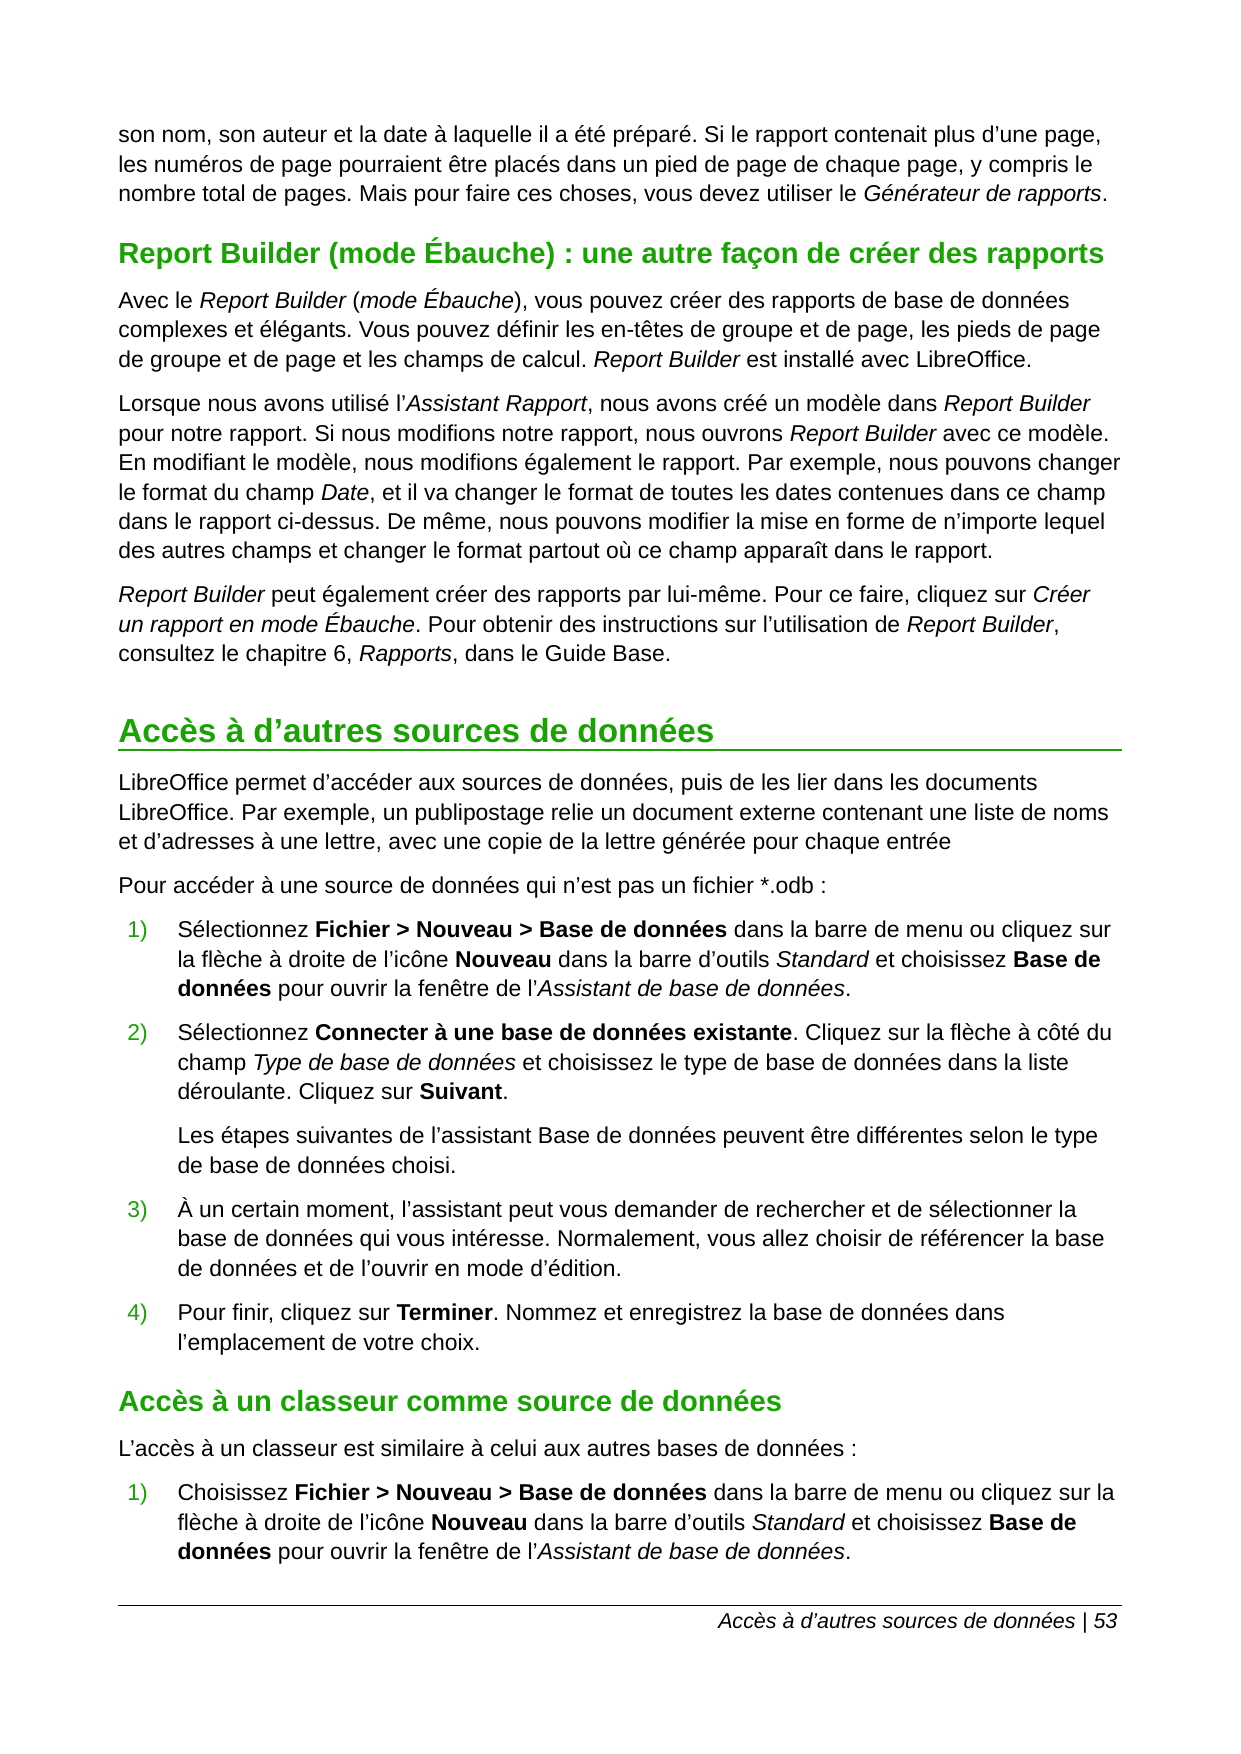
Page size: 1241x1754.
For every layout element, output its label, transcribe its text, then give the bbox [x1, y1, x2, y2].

text Lorsque nous avons utilisé l’Assistant Rapport, nous avons créé un modèle dans Report Builder pour notre rapport. Si nous modifions notre rapport, nous ouvrons Report Builder avec ce modèle. En modifiant le modèle, nous modifions également le rapport. Par exemple, nous pouvons changer le format du champ Date, et il va changer le format de toutes les dates contenues dans ce champ dans le rapport ci-dessus. De même, nous pouvons modifier la mise en forme de n’importe lequel des autres champs et changer le format partout où ce champ apparaît dans le rapport. [118, 387, 1122, 564]
list Sélectionnez Fichier > Nouveau > Base de données dans la barre de menu ou cliquez sur la flèche à droite de l’icône Nouveau dans la barre d’outils Standard et choisissez Base de données pour ouvrir la fenêtre de l’Assistant de base de données. [148, 913, 1122, 1002]
subtitle Report Builder (mode Ébauche) : une autre façon de créer des rapports [118, 236, 1122, 269]
text Avec le Report Builder (mode Ébauche), vous pouvez créer des rapports de base de données complexes et élégants. Vous pouvez définir les en-têtes de groupe et de page, les pieds de page de groupe et de page et les champs de calcul. Report Builder est installé avec LibreOffice. [118, 284, 1122, 372]
text Pour accéder à une source de données qui n’est pas un fichier *.odb : [118, 869, 1122, 899]
list Choisissez Fichier > Nouveau > Base de données dans la barre de menu ou cliquez sur la flèche à droite de l’icône Nouveau dans la barre d’outils Standard et choisissez Base de données pour ouvrir la fenêtre de l’Assistant de base de données. [148, 1476, 1122, 1564]
subtitle Accès à un classeur comme source de données [118, 1384, 1122, 1417]
list Pour finir, cliquez sur Terminer. Nommez et enregistrez la base de données dans l’emplacement de votre choix. [148, 1296, 1122, 1355]
text L’accès à un classeur est similaire à celui aux autres bases de données : [118, 1432, 1122, 1462]
list Sélectionnez Connecter à une base de données existante. Cliquez sur la flèche à côté du champ Type de base de données et choisissez le type de base de données dans la liste déroulante. Cliquez sur Suivant. [148, 1016, 1122, 1105]
list À un certain moment, l’assistant peut vous demander de rechercher et de sélectionner la base de données qui vous intéresse. Normalement, vous allez choisir de référencer la base de données et de l’ouvrir en mode d’édition. [148, 1193, 1122, 1281]
text son nom, son auteur et la date à laquelle il a été préparé. Si le rapport contenait plus d’une page, les numéros de page pourraient être placés dans un pied de page de chaque page, y compris le nombre total de pages. Mais pour faire ces choses, vous devez utiliser le Générateur de rapports. [118, 118, 1122, 207]
subtitle Accès à d’autres sources de données [118, 711, 1122, 749]
list Les étapes suivantes de l’assistant Base de données peuvent être différentes selon le type de base de données choisi. [148, 1119, 1122, 1178]
text LibreOffice permet d’accéder aux sources de données, puis de les lier dans les documents LibreOffice. Par exemple, un publipostage relie un document externe contenant une liste de noms et d’adresses à une lettre, avec une copie de la lettre générée pour chaque entrée [118, 766, 1122, 854]
text Report Builder peut également créer des rapports par lui-même. Pour ce faire, cliquez sur Créer un rapport en mode Ébauche. Pour obtenir des instructions sur l’utilisation de Report Builder, consultez le chapitre 6, Rapports, dans le Guide Base. [118, 578, 1122, 667]
